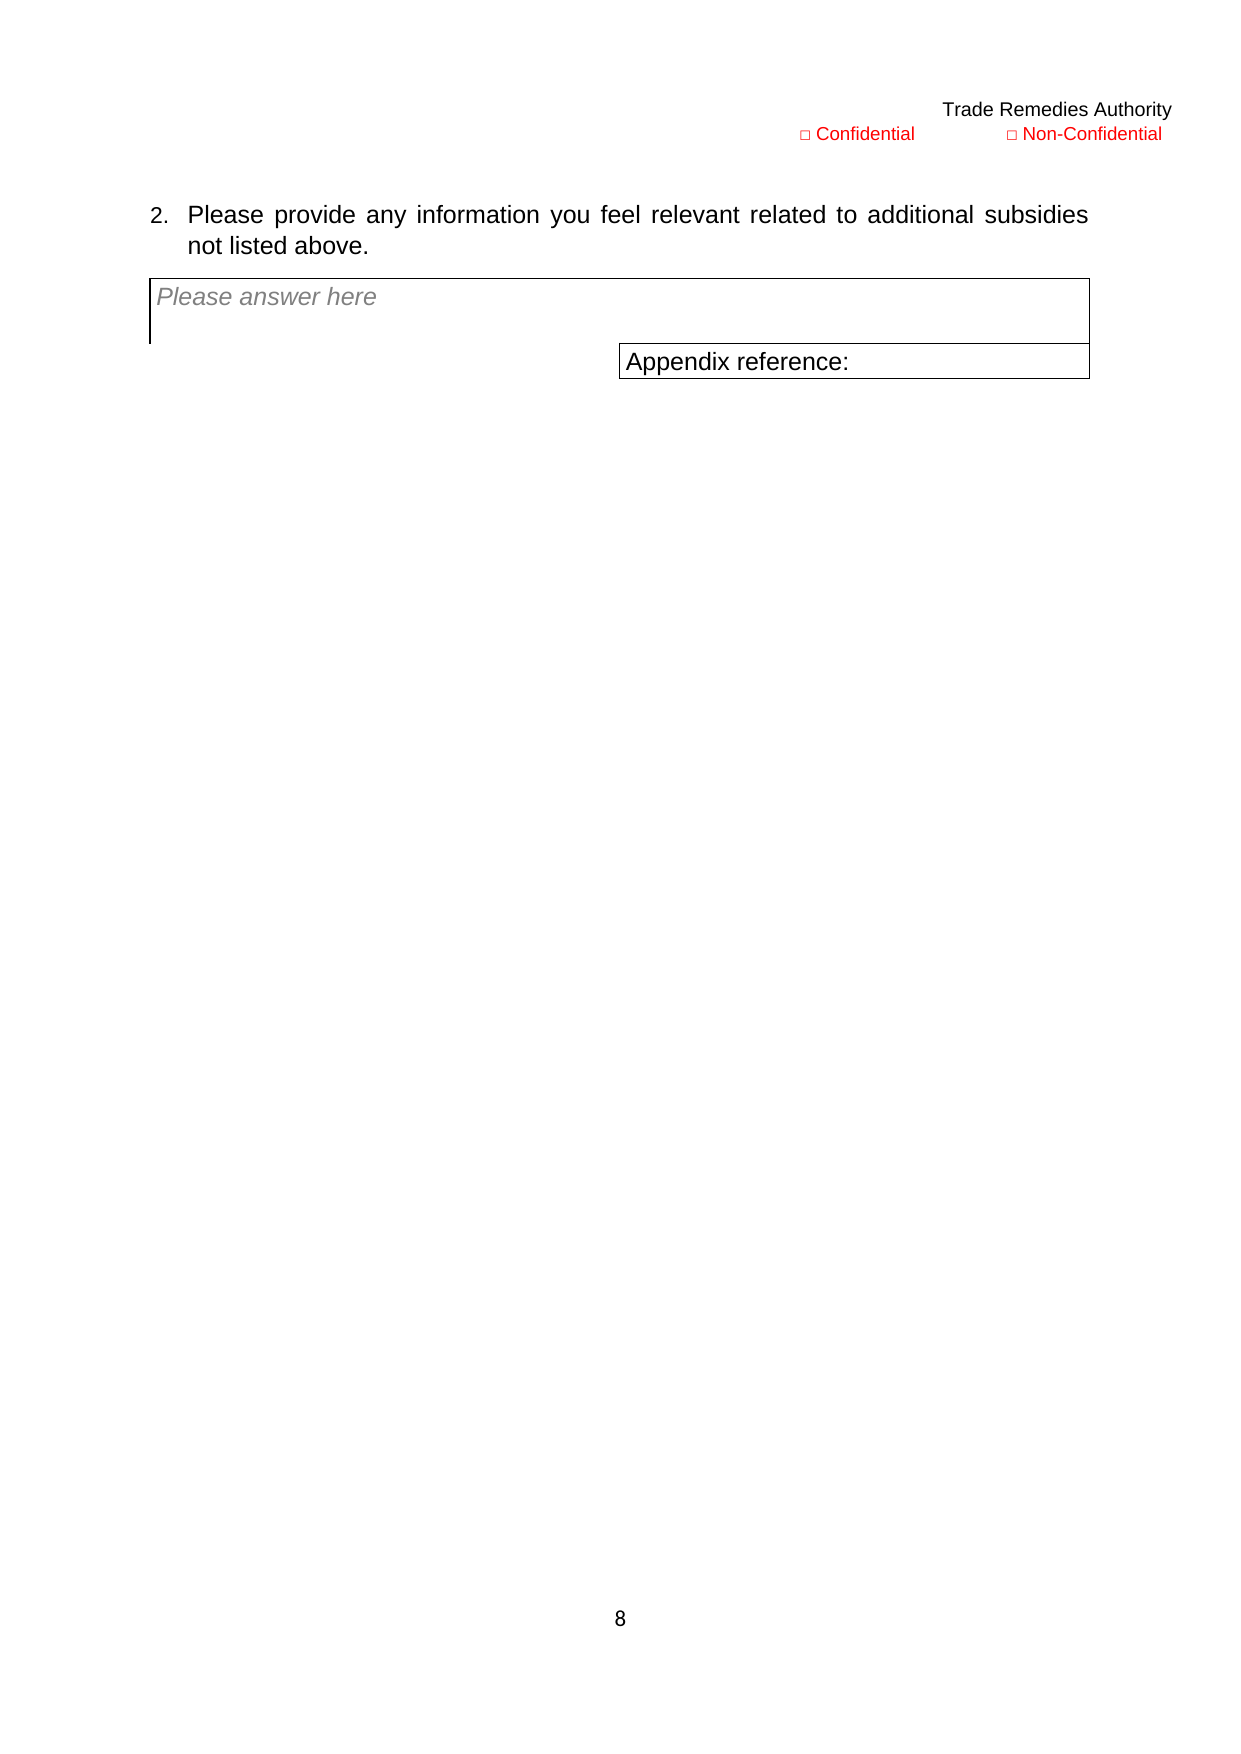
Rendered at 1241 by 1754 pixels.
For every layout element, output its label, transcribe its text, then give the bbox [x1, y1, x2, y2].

list Please provide any information you feel relevant related to additional subsidies not listed above. [150, 200, 1090, 259]
table_cell [150, 344, 619, 378]
table_cell Appendix reference: [620, 344, 1089, 378]
table_header Please answer here [151, 279, 1089, 343]
